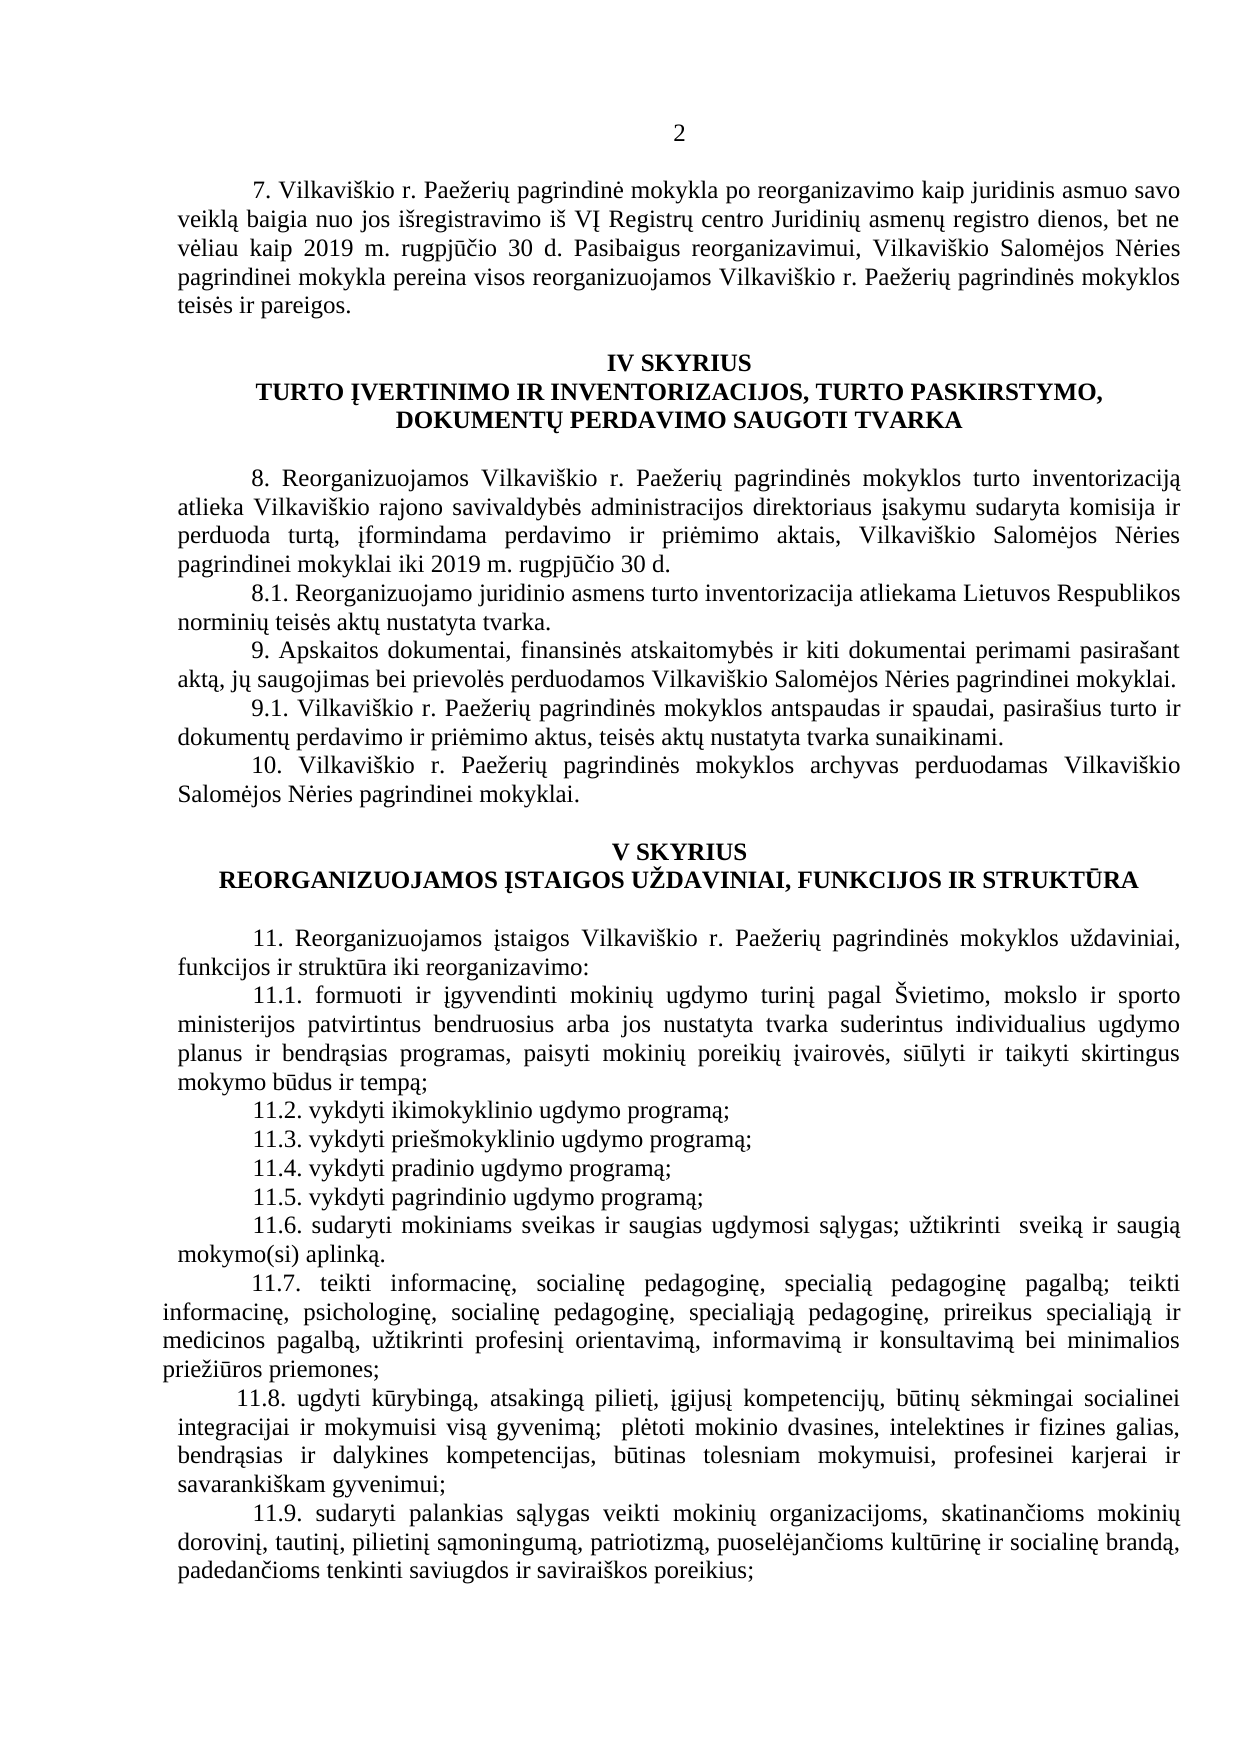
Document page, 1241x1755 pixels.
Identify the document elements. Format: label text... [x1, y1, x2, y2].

text TURTO ĮVERTINIMO IR INVENTORIZACIJOS, TURTO PASKIRSTYMO, DOKUMENTŲ PERDAVIMO SAUGOTI TVARKA [177, 377, 1181, 434]
text 11. Reorganizuojamos įstaigos Vilkaviškio r. Paežerių pagrindinės mokyklos uždaviniai, funkcijos ir struktūra iki reorganizavimo: [177, 923, 1181, 981]
text 11.9. sudaryti palankias sąlygas veikti mokinių organizacijoms, skatinančioms mokinių dorovinį, tautinį, pilietinį sąmoningumą, patriotizmą, puoselėjančioms kultūrinę ir socialinę brandą, padedančioms tenkinti saviugdos ir saviraiškos poreikius; [177, 1498, 1181, 1584]
text 8.1. Reorganizuojamo juridinio asmens turto inventorizacija atliekama Lietuvos Respublikos norminių teisės aktų nustatyta tvarka. [177, 578, 1181, 636]
text 9. Apskaitos dokumentai, finansinės atskaitomybės ir kiti dokumentai perimami pasirašant aktą, jų saugojimas bei prievolės perduodamos Vilkaviškio Salomėjos Nėries pagrindinei mokyklai. [177, 636, 1181, 693]
text 11.4. vykdyti pradinio ugdymo programą; [177, 1153, 1181, 1182]
text 11.7. teikti informacinę, socialinę pedagoginę, specialią pedagoginę pagalbą; teikti informacinę, psichologinę, socialinę pedagoginę, specialiąją pedagoginę, prireikus specialiąją ir medicinos pagalbą, užtikrinti profesinį orientavimą, informavimą ir konsultavimą bei minimalios priežiūros priemones; [162, 1268, 1181, 1383]
text V SKYRIUS [177, 837, 1181, 866]
text REORGANIZUOJAMOS ĮSTAIGOS UŽDAVINIAI, FUNKCIJOS IR STRUKTŪRA [177, 866, 1181, 894]
text 11.3. vykdyti priešmokyklinio ugdymo programą; [177, 1124, 1181, 1153]
text 9.1. Vilkaviškio r. Paežerių pagrindinės mokyklos antspaudas ir spaudai, pasirašius turto ir dokumentų perdavimo ir priėmimo aktus, teisės aktų nustatyta tvarka sunaikinami. [177, 693, 1181, 751]
text IV SKYRIUS [177, 348, 1181, 377]
text 11.5. vykdyti pagrindinio ugdymo programą; [177, 1182, 1181, 1211]
text 8. Reorganizuojamos Vilkaviškio r. Paežerių pagrindinės mokyklos turto inventorizaciją atlieka Vilkaviškio rajono savivaldybės administracijos direktoriaus įsakymu sudaryta komisija ir perduoda turtą, įformindama perdavimo ir priėmimo aktais, Vilkaviškio Salomėjos Nėries pagrindinei mokyklai iki 2019 m. rugpjūčio 30 d. [177, 463, 1181, 578]
text 11.1. formuoti ir įgyvendinti mokinių ugdymo turinį pagal Švietimo, mokslo ir sporto ministerijos patvirtintus bendruosius arba jos nustatyta tvarka suderintus individualius ugdymo planus ir bendrąsias programas, paisyti mokinių poreikių įvairovės, siūlyti ir taikyti skirtingus mokymo būdus ir tempą; [177, 981, 1181, 1096]
text 11.8. ugdyti kūrybingą, atsakingą pilietį, įgijusį kompetencijų, būtinų sėkmingai socialinei integracijai ir mokymuisi visą gyvenimą; plėtoti mokinio dvasines, intelektines ir fizines galias, bendrąsias ir dalykines kompetencijas, būtinas tolesniam mokymuisi, profesinei karjerai ir savarankiškam gyvenimui; [177, 1383, 1181, 1498]
text 11.2. vykdyti ikimokyklinio ugdymo programą; [177, 1096, 1181, 1124]
text 11.6. sudaryti mokiniams sveikas ir saugias ugdymosi sąlygas; užtikrinti sveiką ir saugią mokymo(si) aplinką. [177, 1211, 1181, 1268]
text 10. Vilkaviškio r. Paežerių pagrindinės mokyklos archyvas perduodamas Vilkaviškio Salomėjos Nėries pagrindinei mokyklai. [177, 751, 1181, 808]
text 7. Vilkaviškio r. Paežerių pagrindinė mokykla po reorganizavimo kaip juridinis asmuo savo veiklą baigia nuo jos išregistravimo iš VĮ Registrų centro Juridinių asmenų registro dienos, bet ne vėliau kaip 2019 m. rugpjūčio 30 d. Pasibaigus reorganizavimui, Vilkaviškio Salomėjos Nėries pagrindinei mokykla pereina visos reorganizuojamos Vilkaviškio r. Paežerių pagrindinės mokyklos teisės ir pareigos. [177, 176, 1181, 319]
